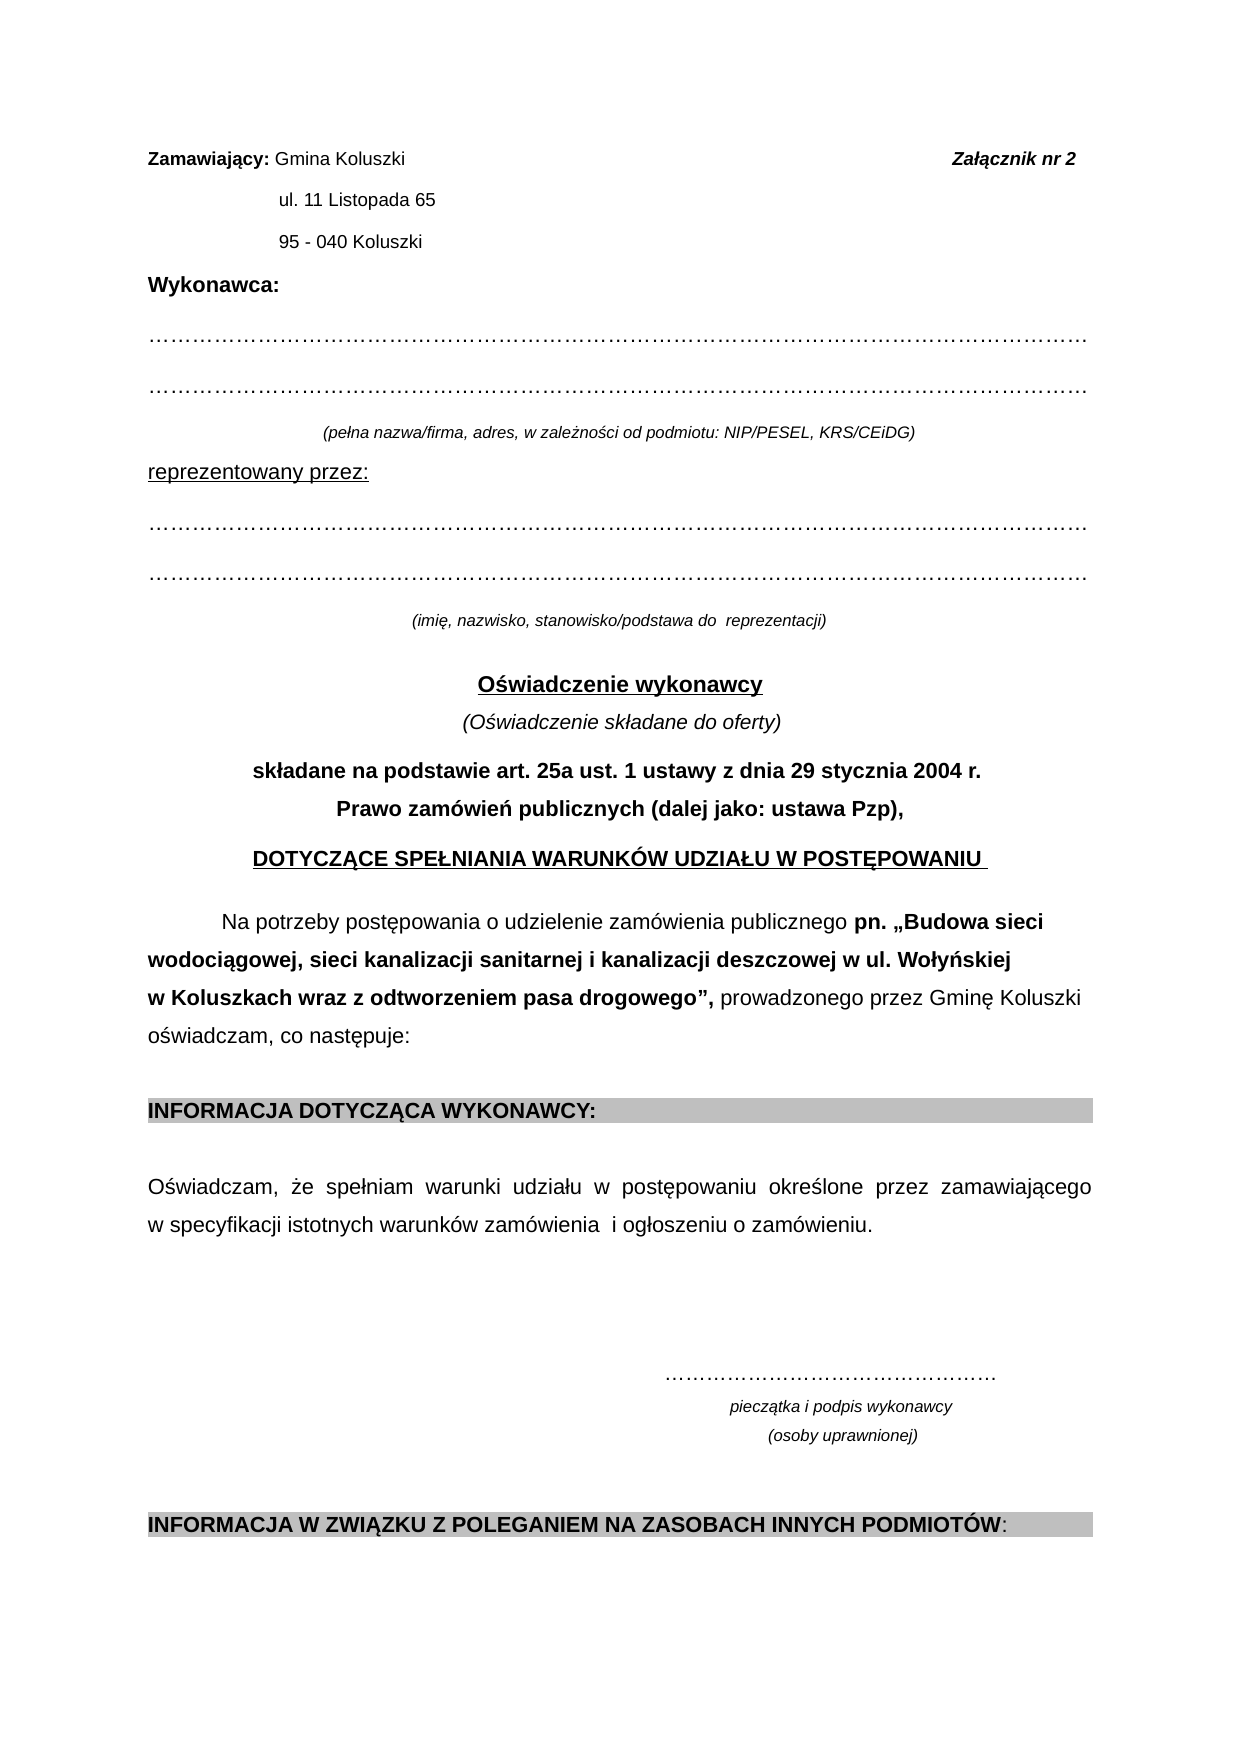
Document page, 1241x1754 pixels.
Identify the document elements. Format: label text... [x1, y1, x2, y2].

text (osoby uprawnionej) [768, 1426, 1093, 1445]
text INFORMACJA DOTYCZĄCA WYKONAWCY: [148, 1098, 1093, 1123]
text 95 - 040 Koluszki [148, 231, 1093, 252]
text ul. 11 Listopada 65 [148, 189, 1093, 211]
text Oświadczam, że spełniam warunki udziału w postępowaniu określone przez zamawiającego w specyfikacji istotnych warunków zamówienia i ogłoszeniu o zamówieniu. [148, 1174, 1093, 1237]
text Prawo zamówień publicznych (dalej jako: ustawa Pzp), [148, 796, 1093, 821]
text (imię, nazwisko, stanowisko/podstawa do reprezentacji) [148, 610, 1093, 629]
text Oświadczenie wykonawcy (Oświadczenie składane do oferty) [148, 671, 1093, 734]
text DOTYCZĄCE SPEŁNIANIA WARUNKÓW UDZIAŁU W POSTĘPOWANIU [148, 846, 1093, 871]
text (pełna nazwa/firma, adres, w zależności od podmiotu: NIP/PESEL, KRS/CEiDG) [148, 423, 1093, 442]
text składane na podstawie art. 25a ust. 1 ustawy z dnia 29 stycznia 2004 r. [148, 758, 1093, 783]
text …………………………………………………………………………………………………………………………………………………………………………………………………………………………………… [148, 509, 1093, 585]
text …………………………………………………………………………………………………………………………………………………………………………………………………………………………………… [148, 322, 1093, 398]
text reprezentowany przez: [148, 459, 1093, 484]
text pieczątka i podpis wykonawcy [591, 1397, 1093, 1416]
text Zamawiający: Gmina Koluszki Załącznik nr 2 [148, 148, 1093, 169]
text ………………………………………… [148, 1361, 1093, 1385]
text Wykonawca: [148, 272, 1093, 297]
text Na potrzeby postępowania o udzielenie zamówienia publicznego pn. „Budowa sieci wodociągowej, sieci kanalizacji sanitarnej i kanalizacji deszczowej w ul. Wołyńskiej w Koluszkach wraz z odtworzeniem pasa drogowego”, prowadzonego przez Gminę Koluszki oświadczam, co następuje: [148, 909, 1093, 1048]
text INFORMACJA W ZWIĄZKU Z POLEGANIEM NA ZASOBACH INNYCH PODMIOTÓW: [148, 1512, 1093, 1537]
